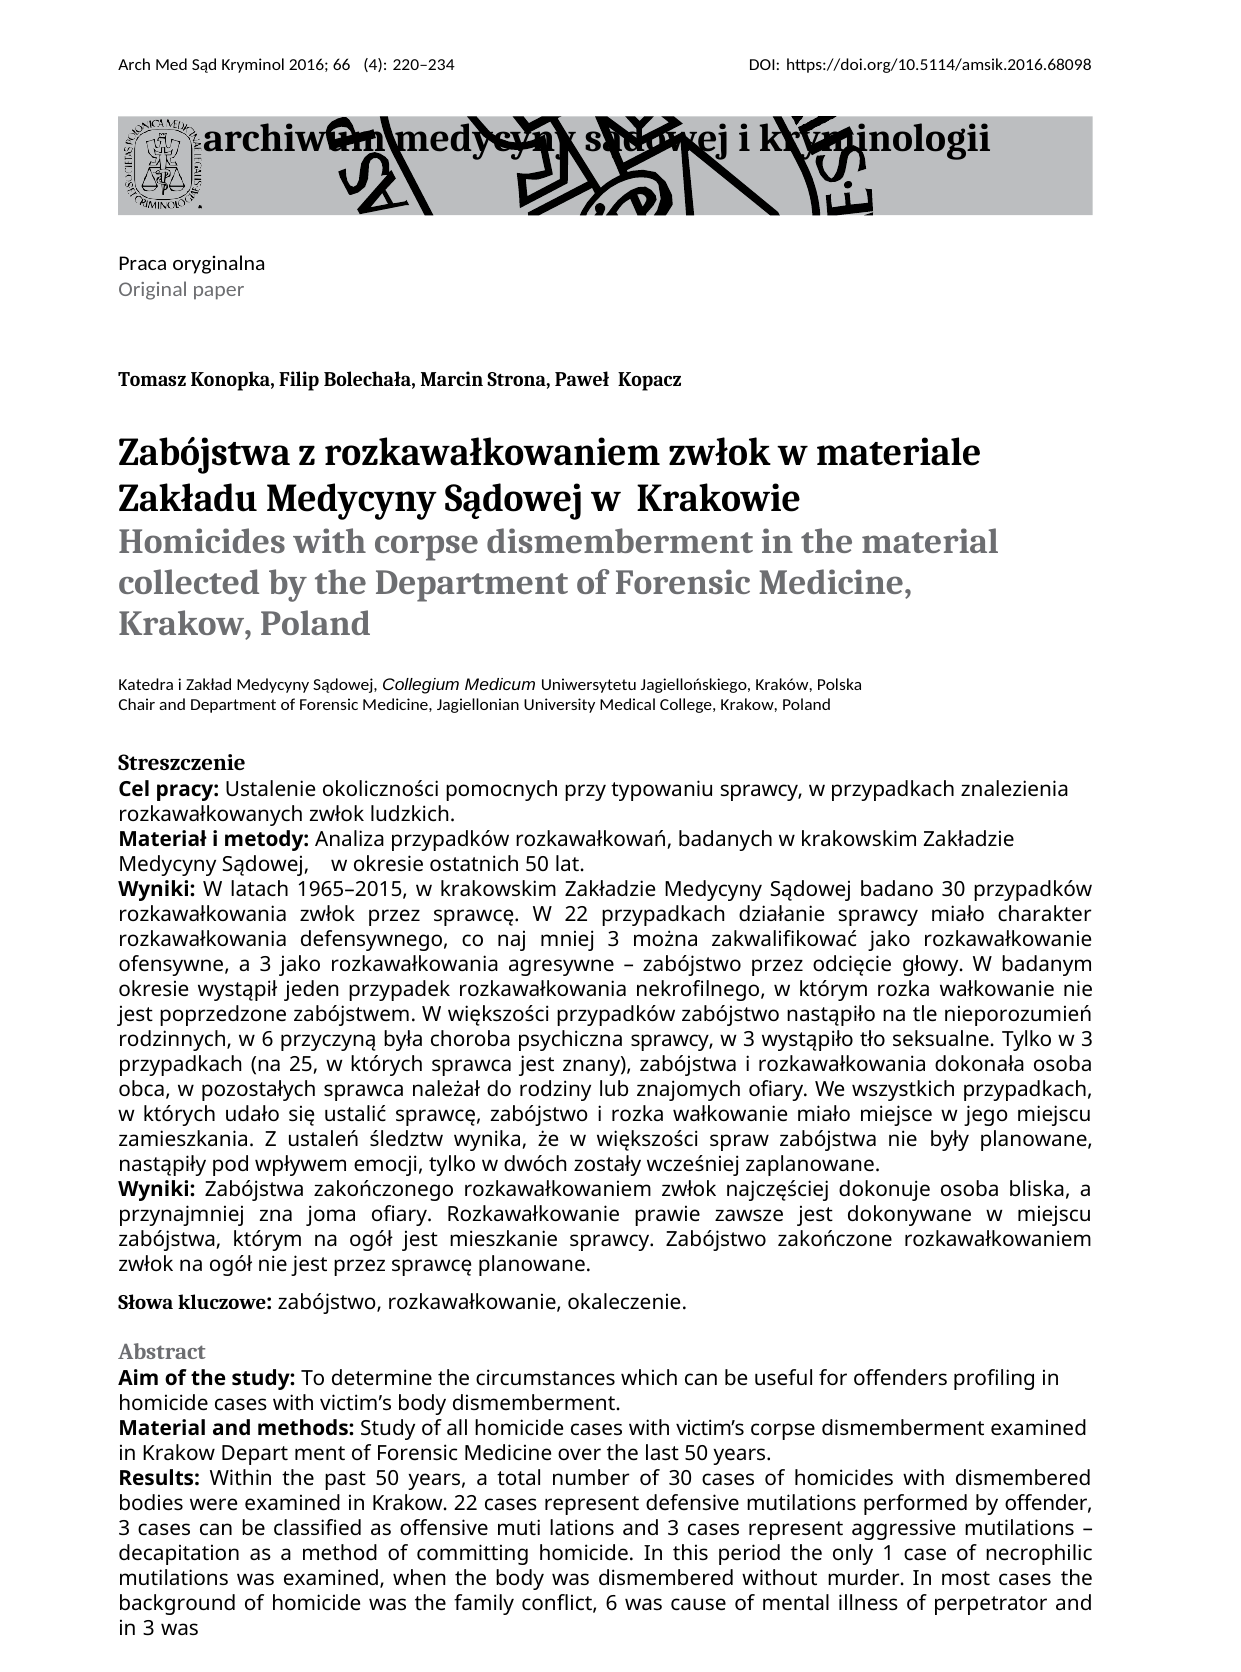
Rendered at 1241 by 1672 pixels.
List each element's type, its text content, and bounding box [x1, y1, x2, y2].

text Streszczenie [118, 749, 1105, 776]
text Abstract [118, 1339, 1105, 1365]
picture [791, 133, 805, 145]
text Praca oryginalna Original paper [118, 250, 270, 302]
text Zabójstwa z rozkawałkowaniem zwłok w materiale Zakładu Medycyny Sądowej w Krakowie [118, 430, 1105, 521]
text Katedra i Zakład Medycyny Sądowej, Collegium Medicum Uniwersytetu Jagiellońskiego, Kraków, Polska Chair and Department of Forensic Medicine, Jagiellonian University Medical College, Krakow, Poland [118, 674, 897, 714]
text Aim of the study: To determine the circumstances which can be useful for offenders profiling in homicide cases with victim’s body dismemberment. [118, 1366, 1105, 1416]
text Cel pracy: Ustalenie okoliczności pomocnych przy typowaniu sprawcy, w przypadkach znalezienia rozkawałkowanych zwłok ludzkich. [118, 776, 1105, 826]
picture [791, 116, 837, 144]
text Wyniki: Zabójstwa zakończonego rozkawałkowaniem zwłok najczęściej dokonuje osoba bliska, a przynajmniej zna­ joma ofiary. Rozkawałkowanie prawie zawsze jest dokonywane w miejscu zabójstwa, którym na ogół jest mieszkanie sprawcy. Zabójstwo zakończone rozkawałkowaniem zwłok na ogół nie jest przez sprawcę planowane. [118, 1176, 1093, 1276]
text Arch Med Sąd Kryminol 2016; 66 (4): 220–234 DOI: https://doi.org/10.5114/amsik.2016.68098 [118, 54, 1105, 74]
text Tomasz Konopka, Filip Bolechała, Marcin Strona, Paweł Kopacz [118, 368, 1105, 392]
text Material and methods: Study of all homicide cases with victim’s corpse dismemberment examined in Krakow Depart­ ment of Forensic Medicine over the last 50 years. [118, 1416, 1105, 1466]
text Wyniki: W latach 1965–2015, w krakowskim Zakładzie Medycyny Sądowej badano 30 przypadków rozkawałkowania zwłok przez sprawcę. W 22 przypadkach działanie sprawcy miało charakter rozkawałkowania defensywnego, co naj­ mniej 3 można zakwalifikować jako rozkawałkowanie ofensywne, a 3 jako rozkawałkowania agresywne – zabójstwo przez odcięcie głowy. W badanym okresie wystąpił jeden przypadek rozkawałkowania nekrofilnego, w którym rozka­ wałkowanie nie jest poprzedzone zabójstwem. W większości przypadków zabójstwo nastąpiło na tle nieporozumień rodzinnych, w 6 przyczyną była choroba psychiczna sprawcy, w 3 wystąpiło tło seksualne. Tylko w 3 przypadkach (na 25, w których sprawca jest znany), zabójstwa i rozkawałkowania dokonała osoba obca, w pozostałych sprawca należał do rodziny lub znajomych ofiary. We wszystkich przypadkach, w których udało się ustalić sprawcę, zabójstwo i rozka­ wałkowanie miało miejsce w jego miejscu zamieszkania. Z ustaleń śledztw wynika, że w większości spraw zabójstwa nie były planowane, nastąpiły pod wpływem emocji, tylko w dwóch zostały wcześniej zaplanowane. [118, 876, 1093, 1176]
text Homicides with corpse dismemberment in the material collected by the Department of Forensic Medicine, Krakow, Poland [118, 522, 1046, 644]
text Słowa kluczowe: zabójstwo, rozkawałkowanie, okaleczenie. [118, 1287, 1105, 1316]
text Results: Within the past 50 years, a total number of 30 cases of homicides with dismembered bodies were examined in Krakow. 22 cases represent defensive mutilations performed by offender, 3 cases can be classified as offensive muti­ lations and 3 cases represent aggressive mutilations – decapitation as a method of committing homicide. In this period the only 1 case of necrophilic mutilations was examined, when the body was dismembered without murder. In most cases the background of homicide was the family conflict, 6 was cause of mental illness of perpetrator and in 3 was [118, 1466, 1093, 1641]
text Materiał i metody: Analiza przypadków rozkawałkowań, badanych w krakowskim Zakładzie Medycyny Sądowej, w okresie ostatnich 50 lat. [118, 826, 1079, 876]
picture [124, 119, 202, 209]
